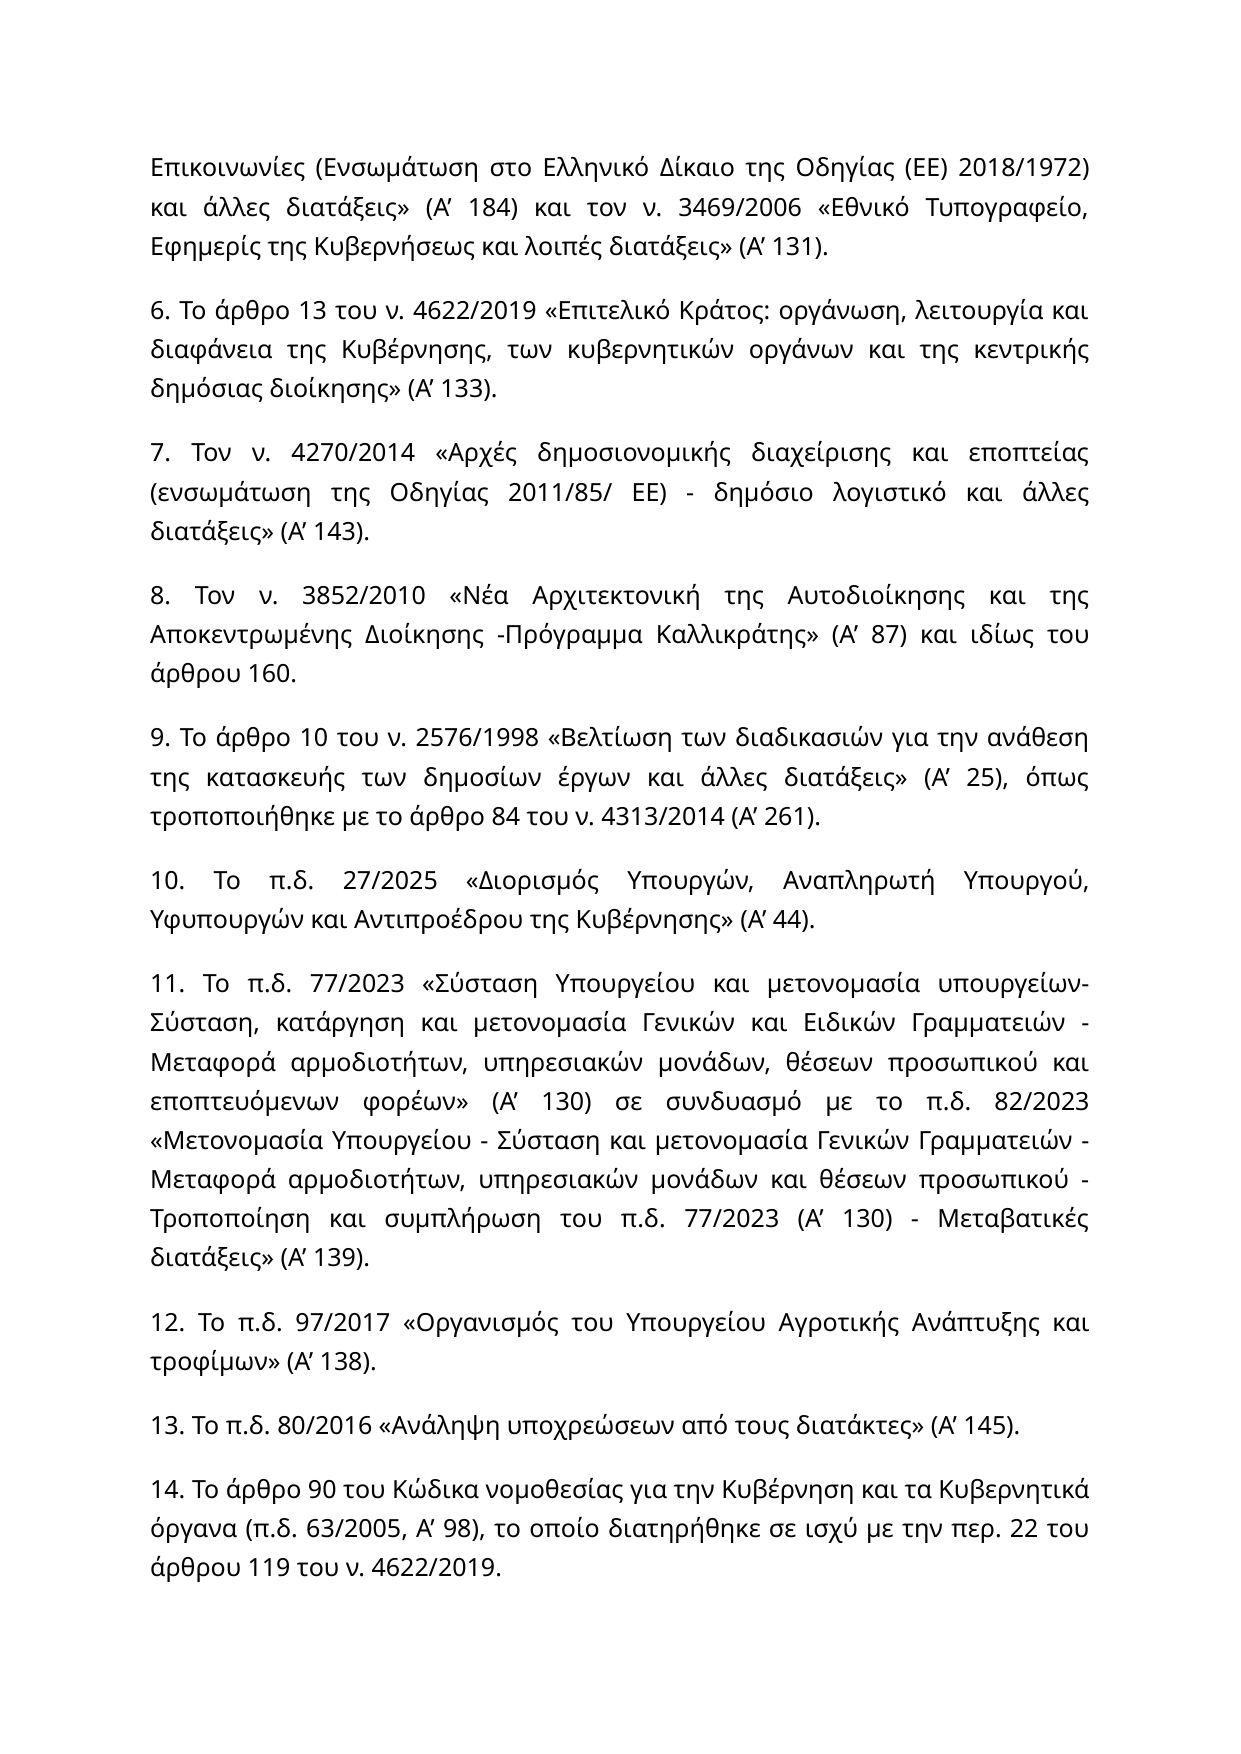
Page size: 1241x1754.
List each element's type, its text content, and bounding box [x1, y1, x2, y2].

text 8. Τον ν. 3852/2010 «Νέα Αρχιτεκτονική της Αυτοδιοίκησης και της Αποκεντρωμένης Διοίκησης -Πρόγραμμα Καλλικράτης» (Α’ 87) και ιδίως του άρθρου 160. [150, 577, 1090, 690]
text 12. Το π.δ. 97/2017 «Οργανισμός του Υπουργείου Αγροτικής Ανάπτυξης και τροφίμων» (Α’ 138). [150, 1304, 1090, 1377]
text 9. Το άρθρο 10 του ν. 2576/1998 «Βελτίωση των διαδικασιών για την ανάθεση της κατασκευής των δημοσίων έργων και άλλες διατάξεις» (Α’ 25), όπως τροποποιήθηκε με το άρθρο 84 του ν. 4313/2014 (Α’ 261). [150, 720, 1090, 832]
text 13. Το π.δ. 80/2016 «Ανάληψη υποχρεώσεων από τους διατάκτες» (Α’ 145). [150, 1407, 1090, 1442]
text 6. Το άρθρο 13 του ν. 4622/2019 «Επιτελικό Κράτος: οργάνωση, λειτουργία και διαφάνεια της Κυβέρνησης, των κυβερνητικών οργάνων και της κεντρικής δημόσιας διοίκησης» (Α’ 133). [150, 292, 1090, 405]
text 10. Το π.δ. 27/2025 «Διορισμός Υπουργών, Αναπληρωτή Υπουργού, Υφυπουργών και Αντιπροέδρου της Κυβέρνησης» (Α’ 44). [150, 862, 1090, 936]
text 11. Το π.δ. 77/2023 «Σύσταση Υπουργείου και μετονομασία υπουργείων-Σύσταση, κατάργηση και μετονομασία Γενικών και Ειδικών Γραμματειών - Μεταφορά αρμοδιοτήτων, υπηρεσιακών μονάδων, θέσεων προσωπικού και εποπτευόμενων φορέων» (Α’ 130) σε συνδυασμό με το π.δ. 82/2023 «Μετονομασία Υπουργείου - Σύσταση και μετονομασία Γενικών Γραμματειών - Μεταφορά αρμοδιοτήτων, υπηρεσιακών μονάδων και θέσεων προσωπικού - Τροποποίηση και συμπλήρωση του π.δ. 77/2023 (Α’ 130) - Μεταβατικές διατάξεις» (Α’ 139). [150, 966, 1090, 1274]
text 14. Το άρθρο 90 του Κώδικα νομοθεσίας για την Κυβέρνηση και τα Κυβερνητικά όργανα (π.δ. 63/2005, Α’ 98), το οποίο διατηρήθηκε σε ισχύ με την περ. 22 του άρθρου 119 του ν. 4622/2019. [150, 1472, 1090, 1584]
text 7. Τον ν. 4270/2014 «Αρχές δημοσιονομικής διαχείρισης και εποπτείας (ενσωμάτωση της Οδηγίας 2011/85/ ΕΕ) - δημόσιο λογιστικό και άλλες διατάξεις» (Α’ 143). [150, 435, 1090, 547]
text Επικοινωνίες (Ενσωμάτωση στο Ελληνικό Δίκαιο της Οδηγίας (ΕΕ) 2018/1972) και άλλες διατάξεις» (Α’ 184) και τον ν. 3469/2006 «Εθνικό Τυπογραφείο, Εφημερίς της Κυβερνήσεως και λοιπές διατάξεις» (Α’ 131). [150, 150, 1090, 262]
